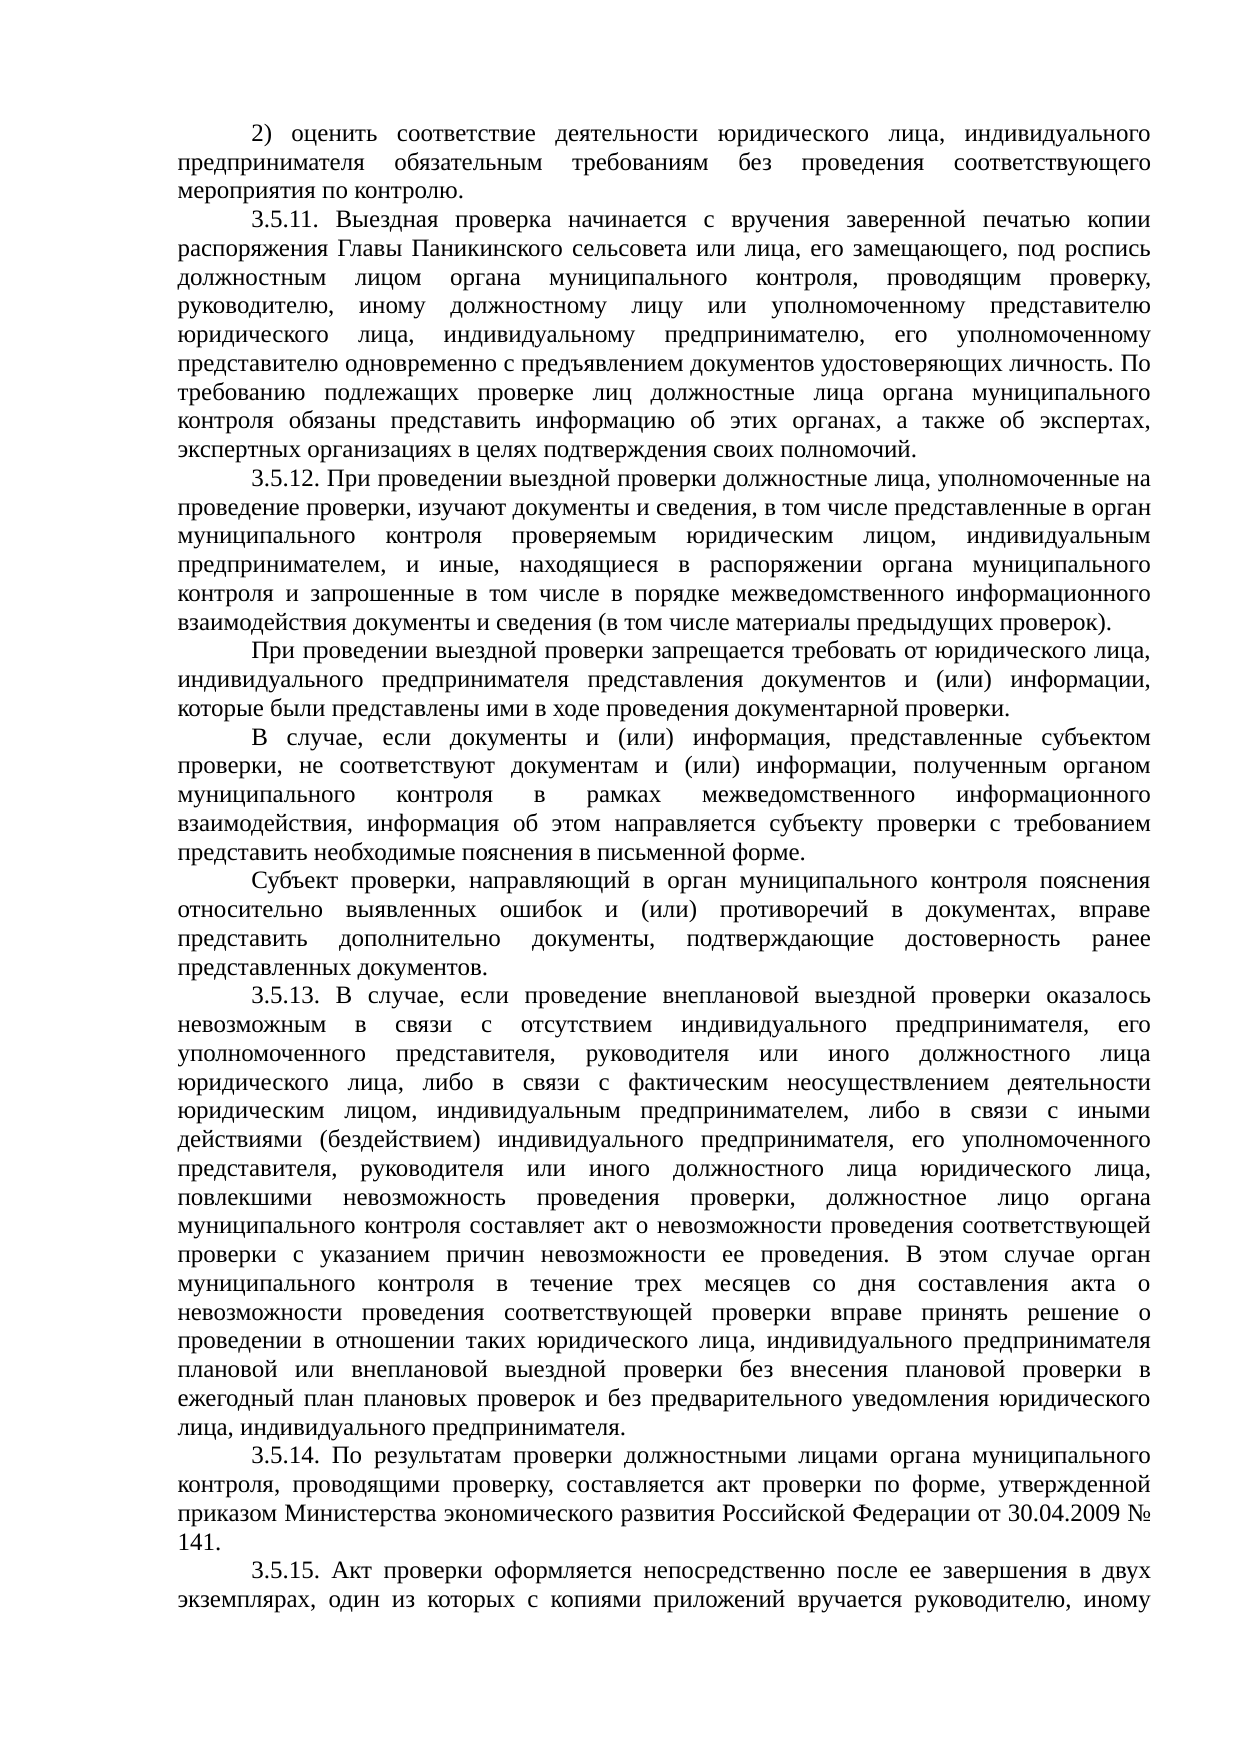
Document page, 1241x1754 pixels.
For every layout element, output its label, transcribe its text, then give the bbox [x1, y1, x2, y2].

text При проведении выездной проверки запрещается требовать от юридического лица, индивидуального предпринимателя представления документов и (или) информации, которые были представлены ими в ходе проведения документарной проверки. [177, 636, 1152, 722]
text 3.5.15. Акт проверки оформляется непосредственно после ее завершения в двух экземплярах, один из которых с копиями приложений вручается руководителю, иному [177, 1556, 1152, 1613]
text 2) оценить соответствие деятельности юридического лица, индивидуального предпринимателя обязательным требованиям без проведения соответствующего мероприятия по контролю. [177, 118, 1152, 204]
text 3.5.11. Выездная проверка начинается с вручения заверенной печатью копии распоряжения Главы Паникинского сельсовета или лица, его замещающего, под роспись должностным лицом органа муниципального контроля, проводящим проверку, руководителю, иному должностному лицу или уполномоченному представителю юридического лица, индивидуальному предпринимателю, его уполномоченному представителю одновременно с предъявлением документов удостоверяющих личность. По требованию подлежащих проверке лиц должностные лица органа муниципального контроля обязаны представить информацию об этих органах, а также об экспертах, экспертных организациях в целях подтверждения своих полномочий. [177, 204, 1152, 463]
text 3.5.12. При проведении выездной проверки должностные лица, уполномоченные на проведение проверки, изучают документы и сведения, в том числе представленные в орган муниципального контроля проверяемым юридическим лицом, индивидуальным предпринимателем, и иные, находящиеся в распоряжении органа муниципального контроля и запрошенные в том числе в порядке межведомственного информационного взаимодействия документы и сведения (в том числе материалы предыдущих проверок). [177, 463, 1152, 636]
text Субъект проверки, направляющий в орган муниципального контроля пояснения относительно выявленных ошибок и (или) противоречий в документах, вправе представить дополнительно документы, подтверждающие достоверность ранее представленных документов. [177, 866, 1152, 981]
text 3.5.14. По результатам проверки должностными лицами органа муниципального контроля, проводящими проверку, составляется акт проверки по форме, утвержденной приказом Министерства экономического развития Российской Федерации от 30.04.2009 № 141. [177, 1441, 1152, 1556]
text 3.5.13. В случае, если проведение внеплановой выездной проверки оказалось невозможным в связи с отсутствием индивидуального предпринимателя, его уполномоченного представителя, руководителя или иного должностного лица юридического лица, либо в связи с фактическим неосуществлением деятельности юридическим лицом, индивидуальным предпринимателем, либо в связи с иными действиями (бездействием) индивидуального предпринимателя, его уполномоченного представителя, руководителя или иного должностного лица юридического лица, повлекшими невозможность проведения проверки, должностное лицо органа муниципального контроля составляет акт о невозможности проведения соответствующей проверки с указанием причин невозможности ее проведения. В этом случае орган муниципального контроля в течение трех месяцев со дня составления акта о невозможности проведения соответствующей проверки вправе принять решение о проведении в отношении таких юридического лица, индивидуального предпринимателя плановой или внеплановой выездной проверки без внесения плановой проверки в ежегодный план плановых проверок и без предварительного уведомления юридического лица, индивидуального предпринимателя. [177, 981, 1152, 1441]
text В случае, если документы и (или) информация, представленные субъектом проверки, не соответствуют документам и (или) информации, полученным органом муниципального контроля в рамках межведомственного информационного взаимодействия, информация об этом направляется субъекту проверки с требованием представить необходимые пояснения в письменной форме. [177, 722, 1152, 866]
